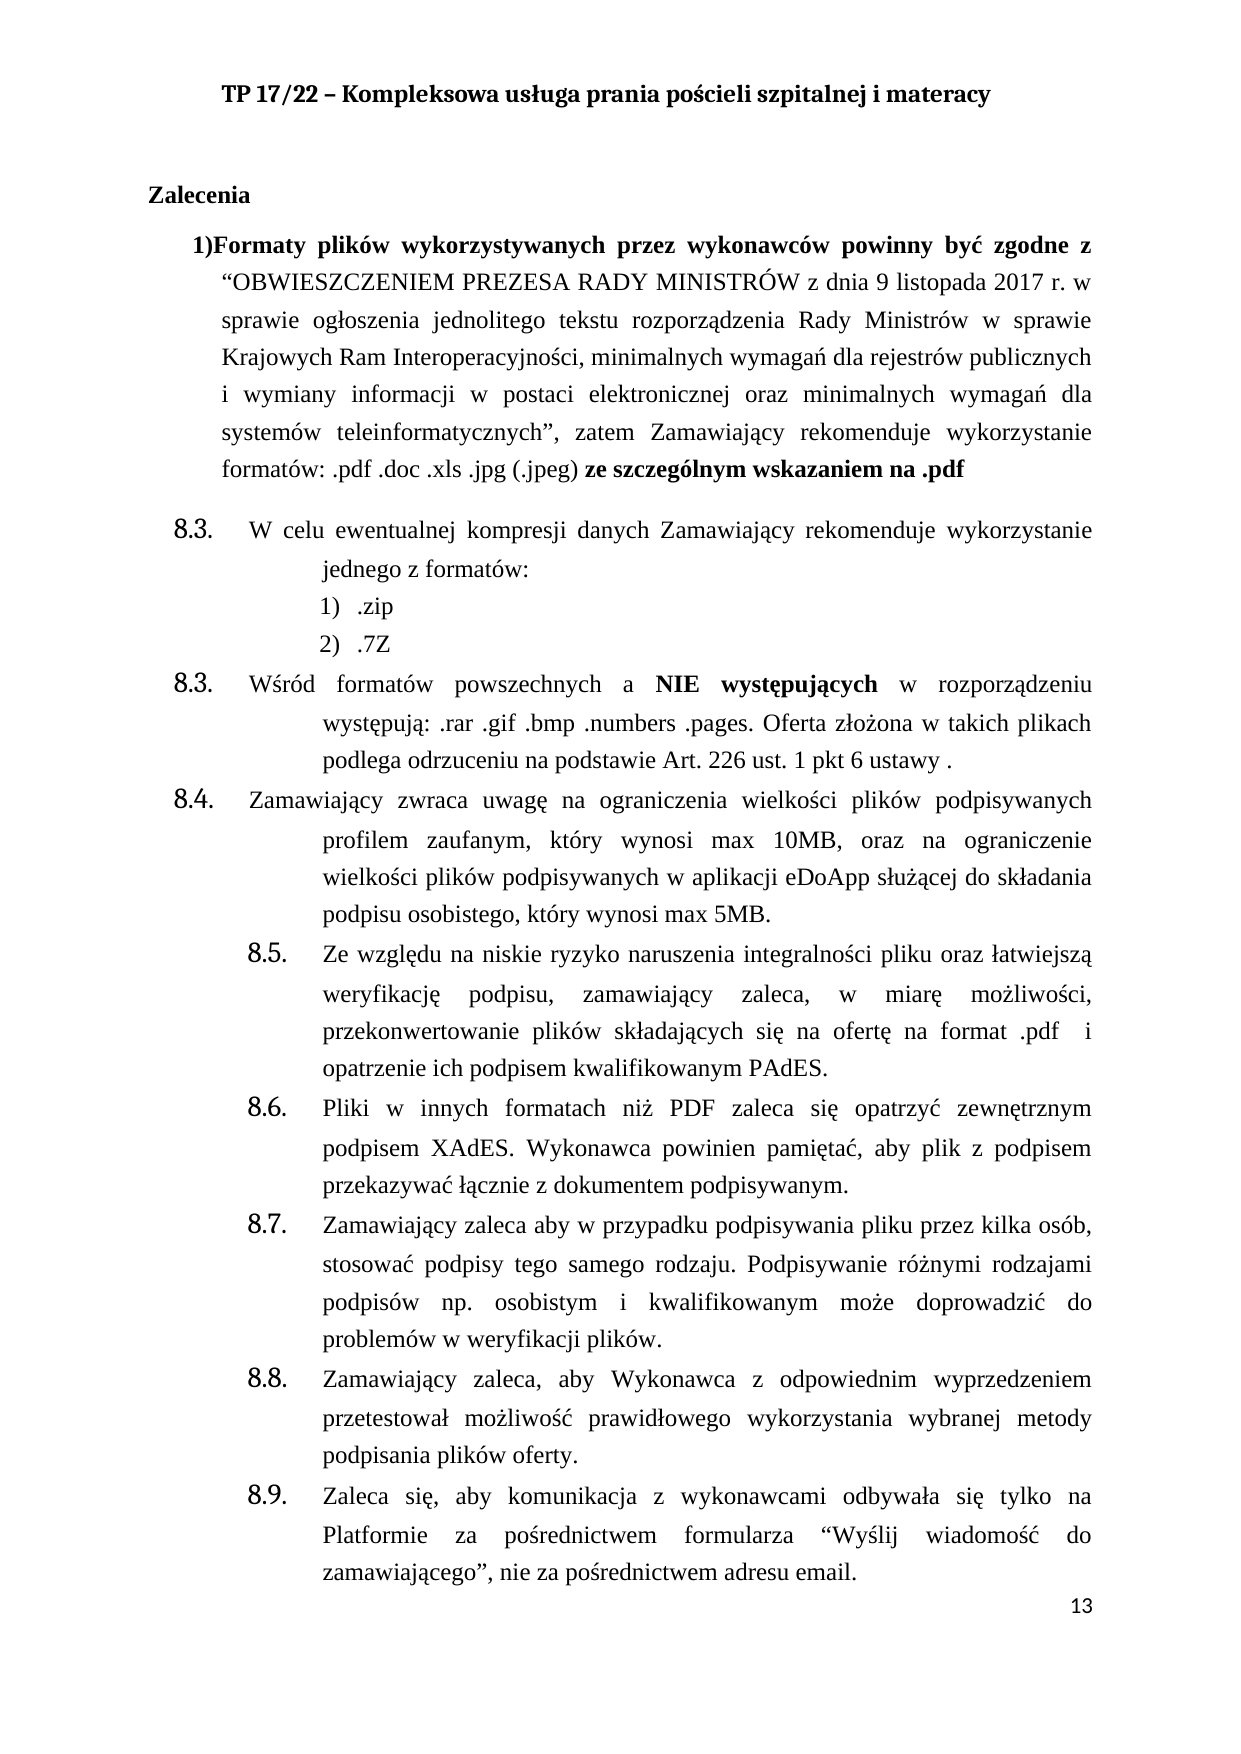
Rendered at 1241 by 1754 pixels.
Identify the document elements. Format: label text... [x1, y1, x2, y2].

list Zamawiający zwraca uwagę na ograniczenia wielkości plików podpisywanych profilem zaufanym, który wynosi max 10MB, oraz na ograniczenie wielkości plików podpisywanych w aplikacji eDoApp służącej do składania podpisu osobistego, który wynosi max 5MB. [173, 783, 1093, 928]
subtitle Zalecenia [148, 180, 1093, 209]
list Ze względu na niskie ryzyko naruszenia integralności pliku oraz łatwiejszą weryfikację podpisu, zamawiający zaleca, w miarę możliwości, przekonwertowanie plików składających się na ofertę na format .pdf i opatrzenie ich podpisem kwalifikowanym PAdES. [247, 937, 1093, 1082]
list .zip [319, 591, 1093, 620]
list Zamawiający zaleca aby w przypadku podpisywania pliku przez kilka osób, stosować podpisy tego samego rodzaju. Podpisywanie różnymi rodzajami podpisów np. osobistym i kwalifikowanym może doprowadzić do problemów w weryfikacji plików. [247, 1207, 1093, 1353]
list Zamawiający zaleca, aby Wykonawca z odpowiednim wyprzedzeniem przetestował możliwość prawidłowego wykorzystania wybranej metody podpisania plików oferty. [247, 1361, 1093, 1469]
list Zaleca się, aby komunikacja z wykonawcami odbywała się tylko na Platformie za pośrednictwem formularza “Wyślij wiadomość do zamawiającego”, nie za pośrednictwem adresu email. [247, 1478, 1093, 1586]
text 1)Formaty plików wykorzystywanych przez wykonawców powinny być zgodne z “OBWIESZCZENIEM PREZESA RADY MINISTRÓW z dnia 9 listopada 2017 r. w sprawie ogłoszenia jednolitego tekstu rozporządzenia Rady Ministrów w sprawie Krajowych Ram Interoperacyjności, minimalnych wymagań dla rejestrów publicznych i wymiany informacji w postaci elektronicznej oraz minimalnych wymagań dla systemów teleinformatycznych”, zatem Zamawiający rekomenduje wykorzystanie formatów: .pdf .doc .xls .jpg (.jpeg) ze szczególnym wskazaniem na .pdf [192, 230, 1093, 483]
list .7Z [319, 629, 1093, 657]
list Pliki w innych formatach niż PDF zaleca się opatrzyć zewnętrznym podpisem XAdES. Wykonawca powinien pamiętać, aby plik z podpisem przekazywać łącznie z dokumentem podpisywanym. [247, 1091, 1093, 1199]
list Wśród formatów powszechnych a NIE występujących w rozporządzeniu występują: .rar .gif .bmp .numbers .pages. Oferta złożona w takich plikach podlega odrzuceniu na podstawie Art. 226 ust. 1 pkt 6 ustawy . [173, 666, 1093, 774]
list W celu ewentualnej kompresji danych Zamawiający rekomenduje wykorzystanie jednego z formatów: [173, 512, 1093, 583]
